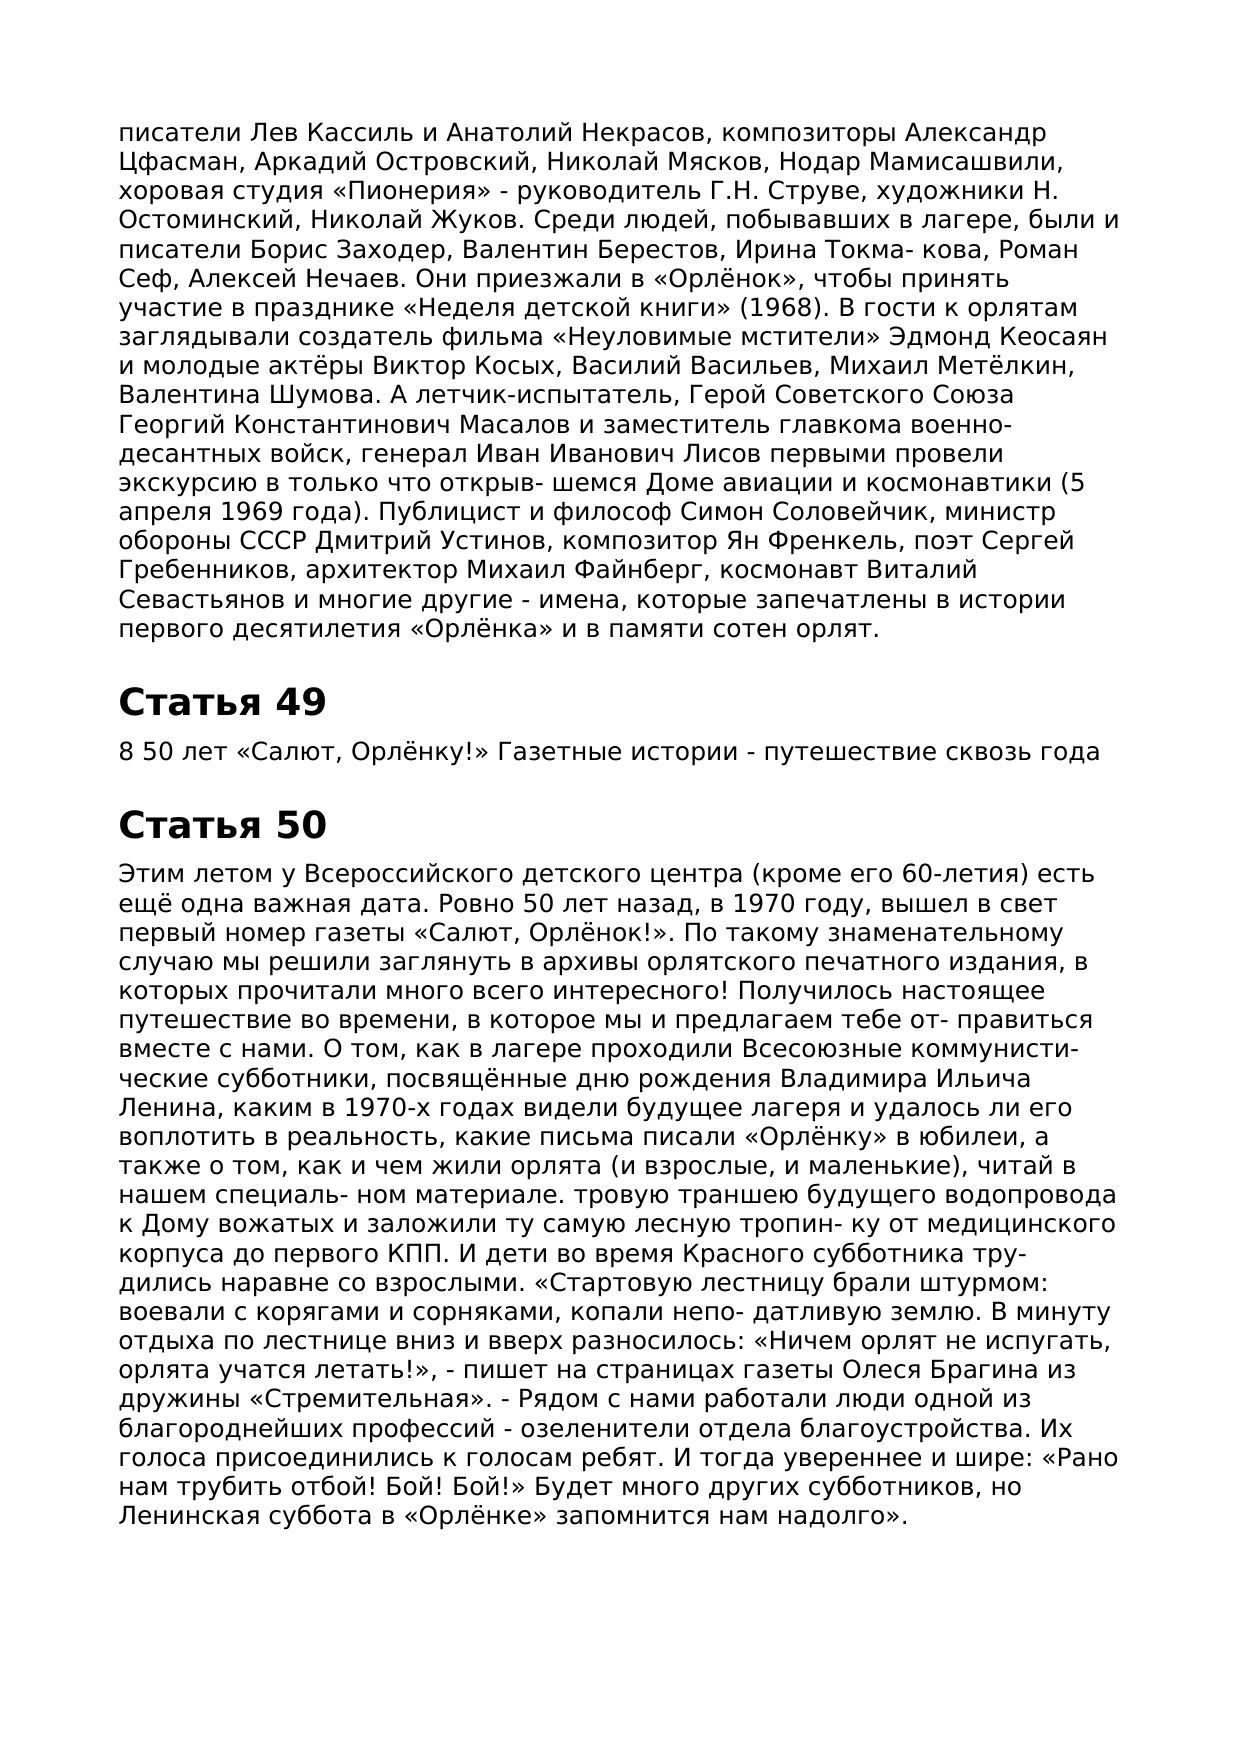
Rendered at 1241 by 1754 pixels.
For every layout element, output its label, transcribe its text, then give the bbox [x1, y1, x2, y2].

subtitle Статья 50 [118, 803, 1122, 847]
text писатели Лев Кассиль и Анатолий Некрасов, композиторы Александр Цфасман, Аркадий Островский, Николай Мясков, Нодар Мамисашвили, хоровая студия «Пионерия» - руководитель Г.Н. Струве, художники Н. Остоминский, Николай Жуков. Среди людей, побывавших в лагере, были и писатели Борис Заходер, Валентин Берестов, Ирина Токма- кова, Роман Сеф, Алексей Нечаев. Они приезжали в «Орлёнок», чтобы принять участие в празднике «Неделя детской книги» (1968). В гости к орлятам заглядывали создатель фильма «Неуловимые мстители» Эдмонд Кеосаян и молодые актёры Виктор Косых, Василий Васильев, Михаил Метёлкин, Валентина Шумова. А летчик-испытатель, Герой Советского Союза Георгий Константинович Масалов и заместитель главкома военно-десантных войск, генерал Иван Иванович Лисов первыми провели экскурсию в только что открыв- шемся Доме авиации и космонавтики (5 апреля 1969 года). Публицист и философ Симон Соловейчик, министр обороны СССР Дмитрий Устинов, композитор Ян Френкель, поэт Сергей Гребенников, архитектор Михаил Файнберг, космонавт Виталий Севастьянов и многие другие - имена, которые запечатлены в истории первого десятилетия «Орлёнка» и в памяти сотен орлят. [118, 118, 1122, 643]
text Этим летом у Всероссийского детского центра (кроме его 60-летия) есть ещё одна важная дата. Ровно 50 лет назад, в 1970 году, вышел в свет первый номер газеты «Салют, Орлёнок!». По такому знаменательному случаю мы решили заглянуть в архивы орлятского печатного издания, в которых прочитали много всего интересного! Получилось настоящее путешествие во времени, в которое мы и предлагаем тебе от- правиться вместе с нами. О том, как в лагере проходили Всесоюзные коммунисти- ческие субботники, посвящённые дню рождения Владимира Ильича Ленина, каким в 1970-х годах видели будущее лагеря и удалось ли его воплотить в реальность, какие письма писали «Орлёнку» в юбилеи, а также о том, как и чем жили орлята (и взрослые, и маленькие), читай в нашем специаль- ном материале. тровую траншею будущего водопровода к Дому вожатых и заложили ту самую лесную тропин- ку от медицинского корпуса до первого КПП. И дети во время Красного субботника тру- дились наравне со взрослыми. «Стартовую лестницу брали штурмом: воевали с корягами и сорняками, копали непо- датливую землю. В минуту отдыха по лестнице вниз и вверх разносилось: «Ничем орлят не испугать, орлята учатся летать!», - пишет на страницах газеты Олеся Брагина из дружины «Стремительная». - Рядом с нами работали люди одной из благороднейших профессий - озеленители отдела благоустройства. Их голоса присоединились к голосам ребят. И тогда увереннее и шире: «Рано нам трубить отбой! Бой! Бой!» Будет много других субботников, но Ленинская суббота в «Орлёнке» запомнится нам надолго». [118, 859, 1122, 1530]
subtitle Статья 49 [118, 681, 1122, 724]
text 8 50 лет «Салют, Орлёнку!» Газетные истории - путешествие сквозь года [118, 737, 1122, 766]
